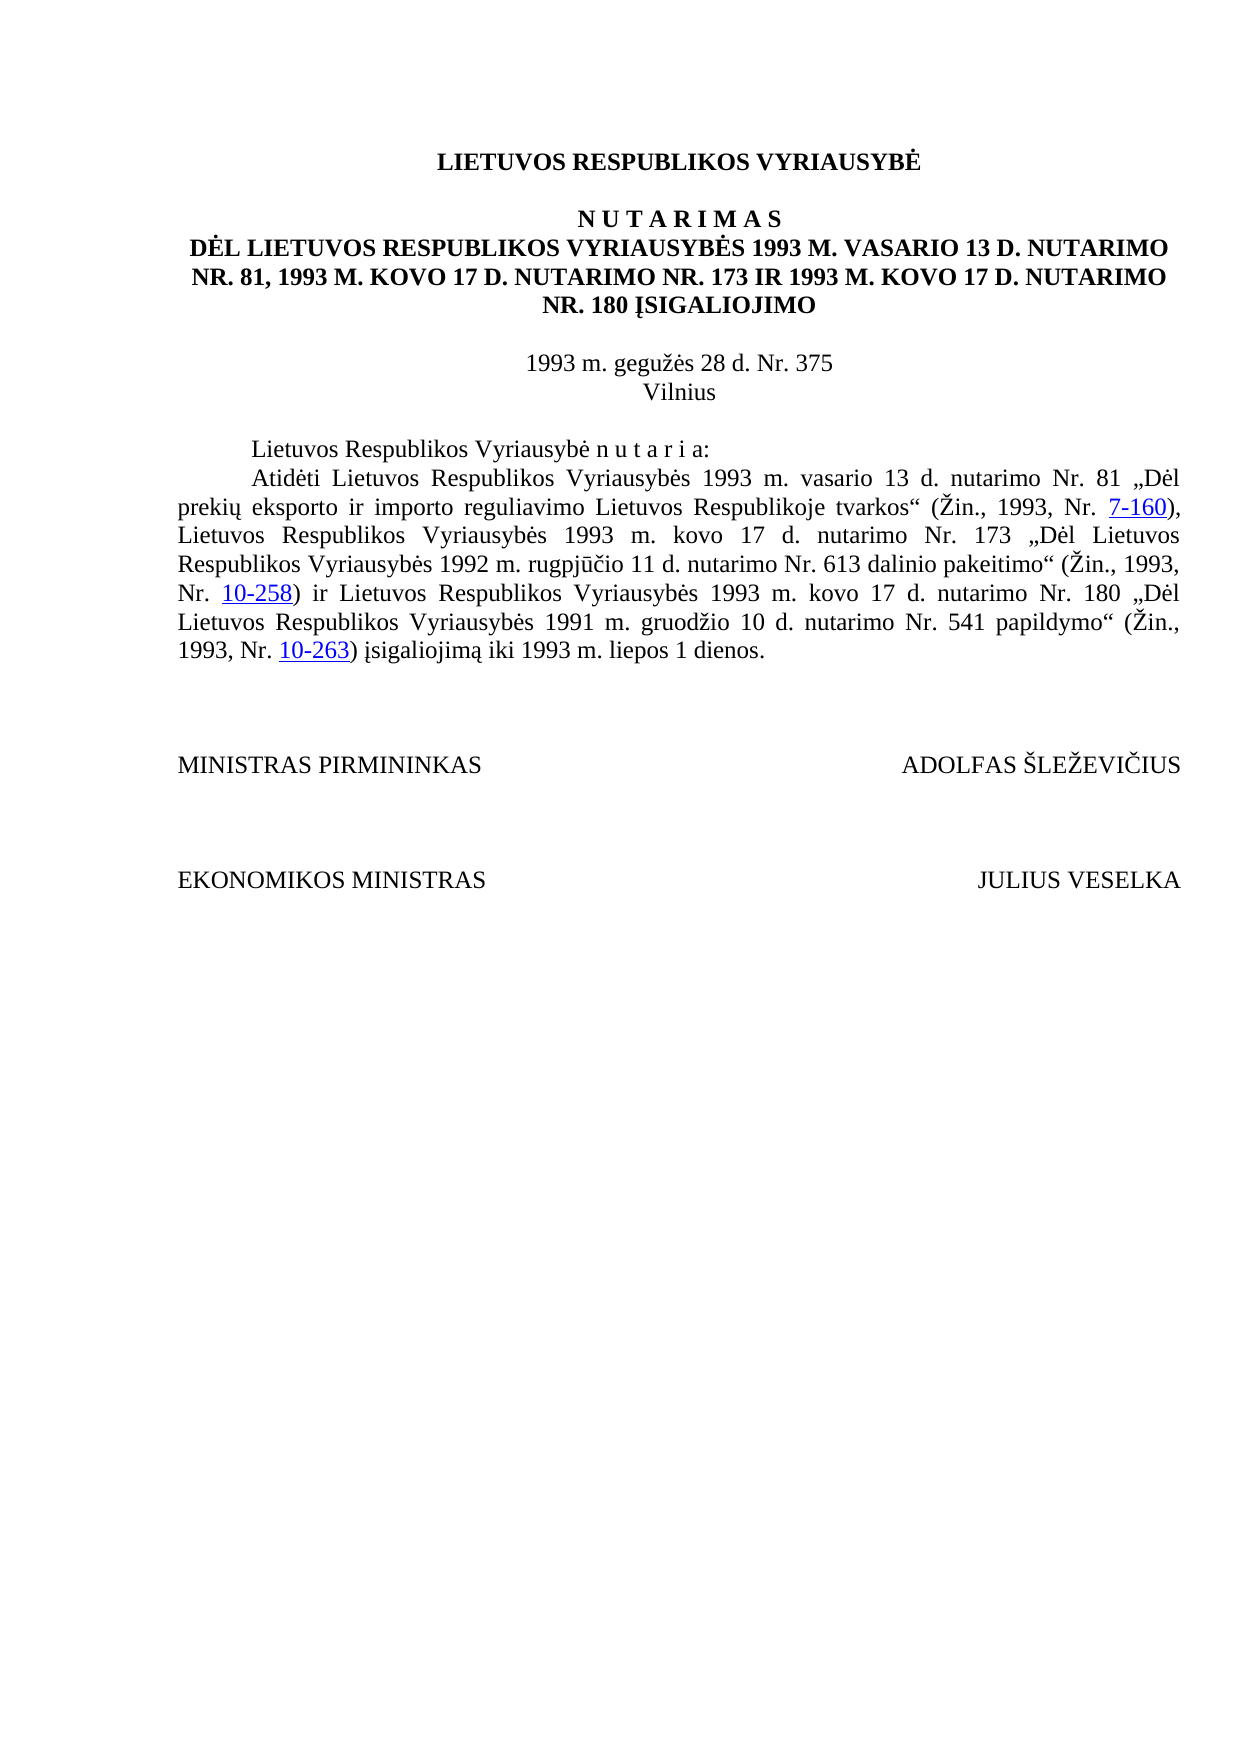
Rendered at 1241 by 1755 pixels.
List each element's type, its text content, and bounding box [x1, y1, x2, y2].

text 1993 m. gegužės 28 d. Nr. 375 [177, 348, 1181, 377]
text EKONOMIKOS MINISTRAS JULIUS VESELKA [177, 866, 1181, 894]
text Vilnius [177, 377, 1181, 406]
text Atidėti Lietuvos Respublikos Vyriausybės 1993 m. vasario 13 d. nutarimo Nr. 81 „Dėl prekių eksporto ir importo reguliavimo Lietuvos Respublikoje tvarkos“ (Žin., 1993, Nr. 7-160), Lietuvos Respublikos Vyriausybės 1993 m. kovo 17 d. nutarimo Nr. 173 „Dėl Lietuvos Respublikos Vyriausybės 1992 m. rugpjūčio 11 d. nutarimo Nr. 613 dalinio pakeitimo“ (Žin., 1993, Nr. 10-258) ir Lietuvos Respublikos Vyriausybės 1993 m. kovo 17 d. nutarimo Nr. 180 „Dėl Lietuvos Respublikos Vyriausybės 1991 m. gruodžio 10 d. nutarimo Nr. 541 papildymo“ (Žin., 1993, Nr. 10-263) įsigaliojimą iki 1993 m. liepos 1 dienos. [177, 463, 1181, 664]
text LIETUVOS RESPUBLIKOS VYRIAUSYBĖ [177, 147, 1181, 176]
text N U T A R I M A S [177, 204, 1181, 233]
text MINISTRAS PIRMININKAS ADOLFAS ŠLEŽEVIČIUS [177, 751, 1181, 779]
text Lietuvos Respublikos Vyriausybė nutaria: [177, 434, 1181, 463]
text DĖL LIETUVOS RESPUBLIKOS VYRIAUSYBĖS 1993 M. VASARIO 13 D. NUTARIMO NR. 81, 1993 M. KOVO 17 D. NUTARIMO NR. 173 IR 1993 M. KOVO 17 D. NUTARIMO NR. 180 ĮSIGALIOJIMO [177, 233, 1181, 319]
